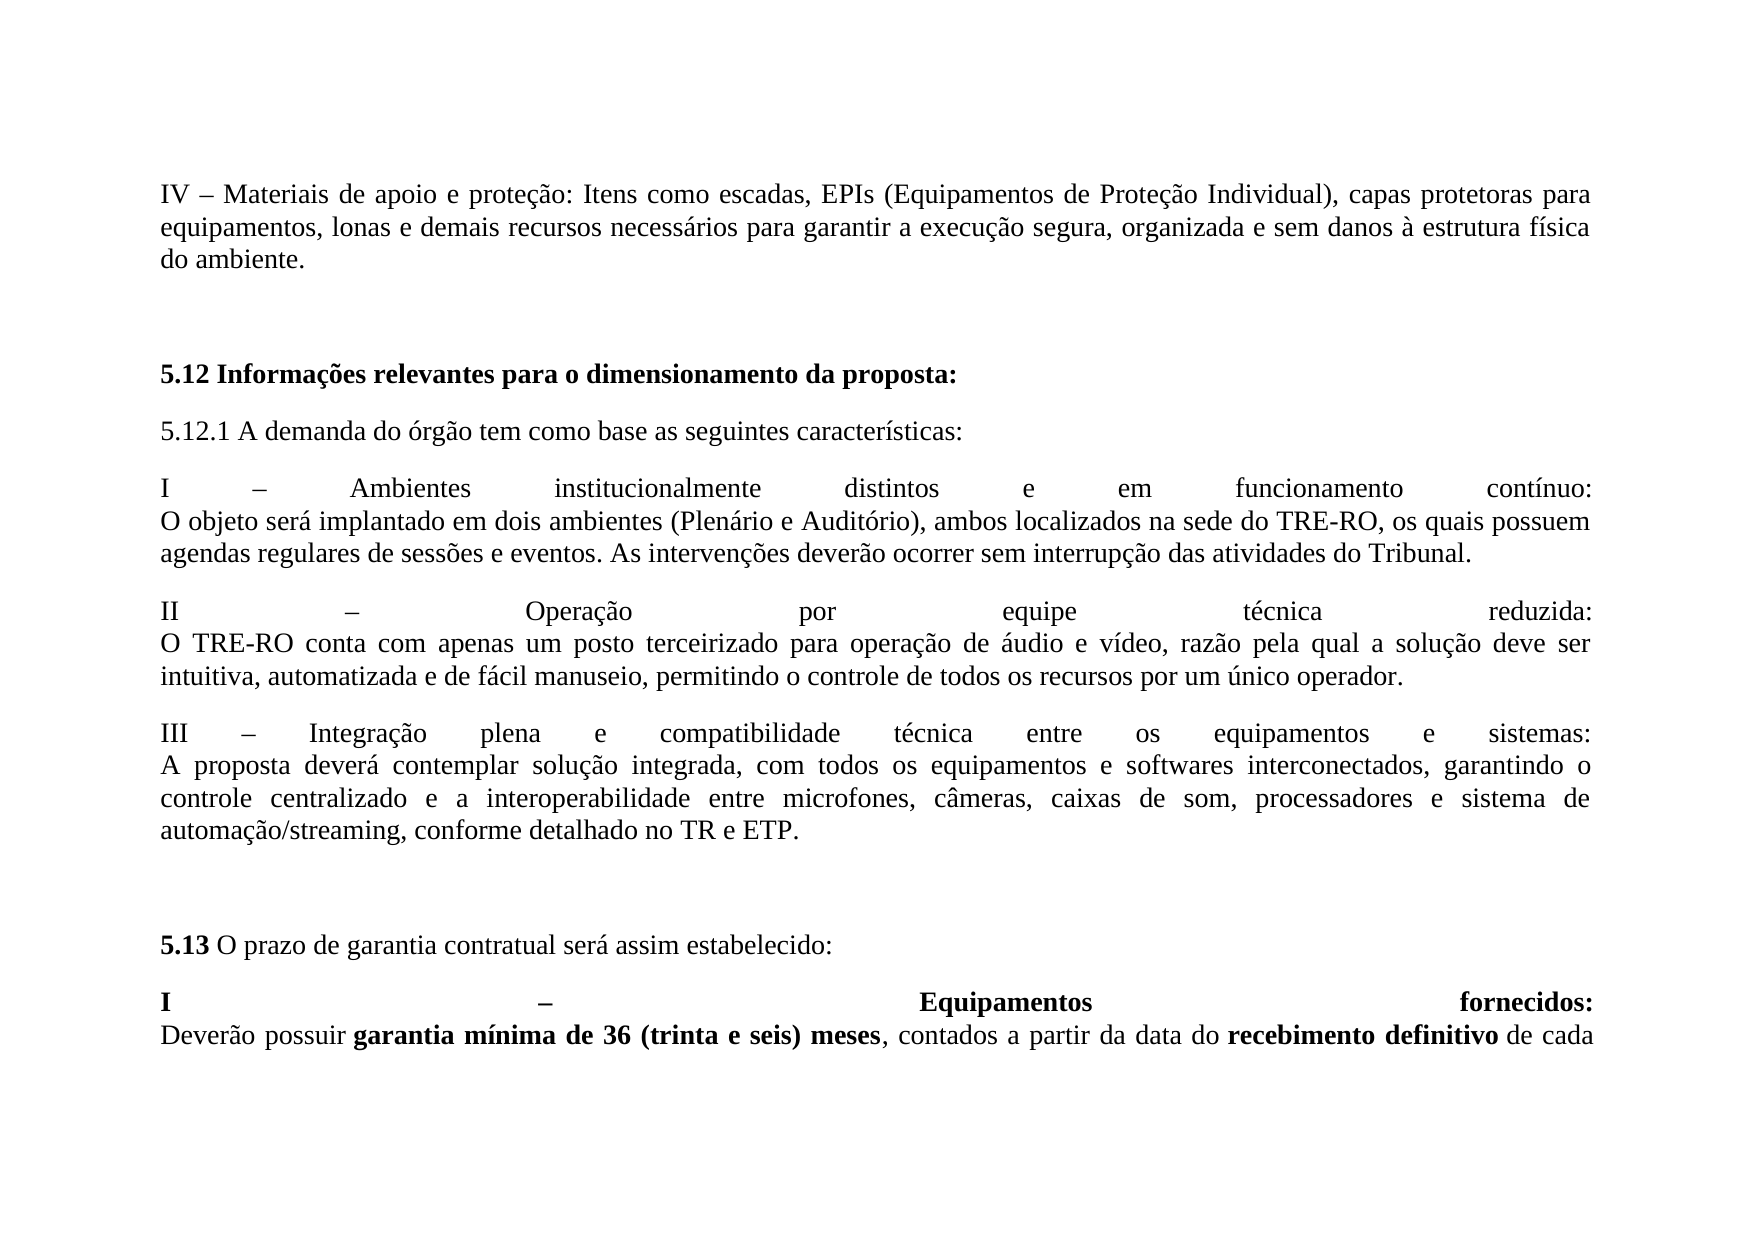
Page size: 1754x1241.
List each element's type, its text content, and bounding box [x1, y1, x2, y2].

text 5.12 Informações relevantes para o dimensionamento da proposta: [160, 357, 1594, 389]
text III – Integração plena e compatibilidade técnica entre os equipamentos e sistemas: A proposta deverá contemplar solução integrada, com todos os equipamentos e softwares interconectados, garantindo o controle centralizado e a interoperabilidade entre microfones, câmeras, caixas de som, processadores e sistema de automação/streaming, conforme detalhado no TR e ETP. [160, 716, 1594, 846]
text I – Equipamentos fornecidos: Deverão possuir garantia mínima de 36 (trinta e seis) meses, contados a partir da data do recebimento definitivo de cada [160, 985, 1594, 1050]
text II – Operação por equipe técnica reduzida: O TRE-RO conta com apenas um posto terceirizado para operação de áudio e vídeo, razão pela qual a solução deve ser intuitiva, automatizada e de fácil manuseio, permitindo o controle de todos os recursos por um único operador. [160, 594, 1594, 691]
text 5.12.1 A demanda do órgão tem como base as seguintes características: [160, 414, 1594, 447]
text IV – Materiais de apoio e proteção: Itens como escadas, EPIs (Equipamentos de Proteção Individual), capas protetoras para equipamentos, lonas e demais recursos necessários para garantir a execução segura, organizada e sem danos à estrutura física do ambiente. [160, 177, 1594, 274]
text 5.13 O prazo de garantia contratual será assim estabelecido: [160, 928, 1594, 960]
text I – Ambientes institucionalmente distintos e em funcionamento contínuo: O objeto será implantado em dois ambientes (Plenário e Auditório), ambos localizados na sede do TRE-RO, os quais possuem agendas regulares de sessões e eventos. As intervenções deverão ocorrer sem interrupção das atividades do Tribunal. [160, 472, 1594, 569]
